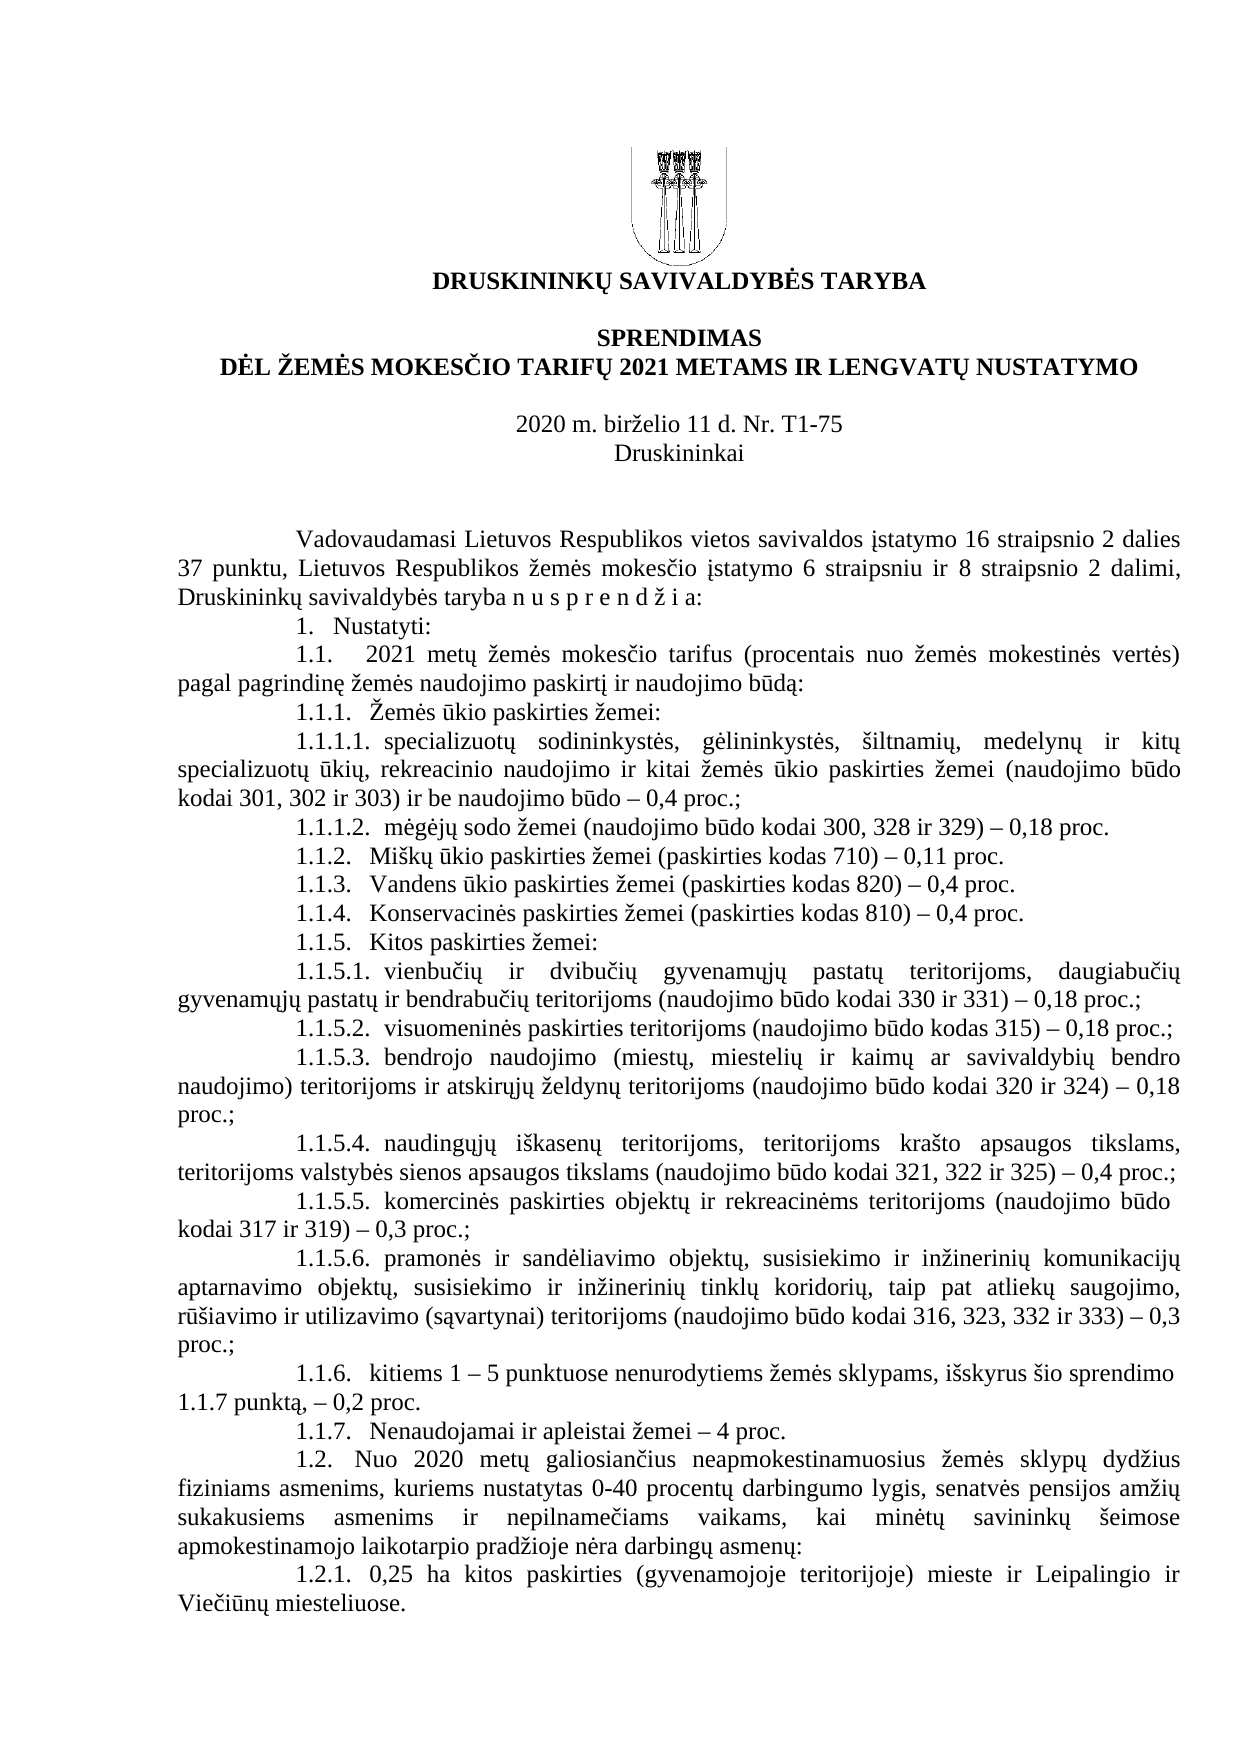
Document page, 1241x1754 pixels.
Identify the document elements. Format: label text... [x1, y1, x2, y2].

text 1.1.3. Vandens ūkio paskirties žemei (paskirties kodas 820) – 0,4 proc. [177, 869, 1181, 898]
text 1.2.1. 0,25 ha kitos paskirties (gyvenamojoje teritorijoje) mieste ir Leipalingio ir Viečiūnų miesteliuose. [177, 1559, 1181, 1617]
text SPRENDIMAS [177, 323, 1181, 352]
text 1.1.2. Miškų ūkio paskirties žemei (paskirties kodas 710) – 0,11 proc. [177, 841, 1181, 869]
text 1.1.4. Konservacinės paskirties žemei (paskirties kodas 810) – 0,4 proc. [177, 898, 1181, 927]
text 1.1.7. Nenaudojamai ir apleistai žemei – 4 proc. [177, 1416, 1181, 1444]
text 1.1.1. Žemės ūkio paskirties žemei: [177, 697, 1181, 726]
text 1.1.6. kitiems 1 – 5 punktuose nenurodytiems žemės sklypams, išskyrus šio sprendimo 1.1.7 punktą, – 0,2 proc. [177, 1358, 1181, 1416]
text 1.1. 2021 metų žemės mokesčio tarifus (procentais nuo žemės mokestinės vertės) pagal pagrindinę žemės naudojimo paskirtį ir naudojimo būdą: [177, 639, 1181, 697]
text Vadovaudamasi Lietuvos Respublikos vietos savivaldos įstatymo 16 straipsnio 2 dalies 37 punktu, Lietuvos Respublikos žemės mokesčio įstatymo 6 straipsniu ir 8 straipsnio 2 dalimi, Druskininkų savivaldybės taryba n u s p r e n d ž i a: [177, 524, 1181, 611]
text DĖL ŽEMĖS MOKESČIO TARIFŲ 2021 METAMS IR LENGVATŲ NUSTATYMO [177, 352, 1181, 381]
text 2020 m. birželio 11 d. Nr. T1-75 [177, 409, 1181, 438]
text 1.1.1.2. mėgėjų sodo žemei (naudojimo būdo kodai 300, 328 ir 329) – 0,18 proc. [177, 812, 1181, 841]
text 1.1.5.5. komercinės paskirties objektų ir rekreacinėms teritorijoms (naudojimo būdo kodai 317 ir 319) – 0,3 proc.; [177, 1186, 1181, 1243]
text 1.1.5.3. bendrojo naudojimo (miestų, miestelių ir kaimų ar savivaldybių bendro naudojimo) teritorijoms ir atskirųjų želdynų teritorijoms (naudojimo būdo kodai 320 ir 324) – 0,18 proc.; [177, 1042, 1181, 1128]
text 1.1.5.1. vienbučių ir dvibučių gyvenamųjų pastatų teritorijoms, daugiabučių gyvenamųjų pastatų ir bendrabučių teritorijoms (naudojimo būdo kodai 330 ir 331) – 0,18 proc.; [177, 956, 1181, 1013]
text 1.2. Nuo 2020 metų galiosiančius neapmokestinamuosius žemės sklypų dydžius fiziniams asmenims, kuriems nustatytas 0-40 procentų darbingumo lygis, senatvės pensijos amžių sukakusiems asmenims ir nepilnamečiams vaikams, kai minėtų savininkų šeimose apmokestinamojo laikotarpio pradžioje nėra darbingų asmenų: [177, 1444, 1181, 1559]
text DRUSKININKŲ SAVIVALDYBĖS TARYBA [177, 266, 1181, 294]
text 1.1.5. Kitos paskirties žemei: [177, 927, 1181, 956]
text 1.1.5.4. naudingųjų iškasenų teritorijoms, teritorijoms krašto apsaugos tikslams, teritorijoms valstybės sienos apsaugos tikslams (naudojimo būdo kodai 321, 322 ir 325) – 0,4 proc.; [177, 1128, 1181, 1186]
text Druskininkai [177, 438, 1181, 467]
text 1.1.1.1. specializuotų sodininkystės, gėlininkystės, šiltnamių, medelynų ir kitų specializuotų ūkių, rekreacinio naudojimo ir kitai žemės ūkio paskirties žemei (naudojimo būdo kodai 301, 302 ir 303) ir be naudojimo būdo – 0,4 proc.; [177, 726, 1181, 812]
text 1.1.5.6. pramonės ir sandėliavimo objektų, susisiekimo ir inžinerinių komunikacijų aptarnavimo objektų, susisiekimo ir inžinerinių tinklų koridorių, taip pat atliekų saugojimo, rūšiavimo ir utilizavimo (sąvartynai) teritorijoms (naudojimo būdo kodai 316, 323, 332 ir 333) – 0,3 proc.; [177, 1243, 1181, 1358]
text 1. Nustatyti: [295, 611, 1181, 639]
text 1.1.5.2. visuomeninės paskirties teritorijoms (naudojimo būdo kodas 315) – 0,18 proc.; [177, 1013, 1181, 1042]
